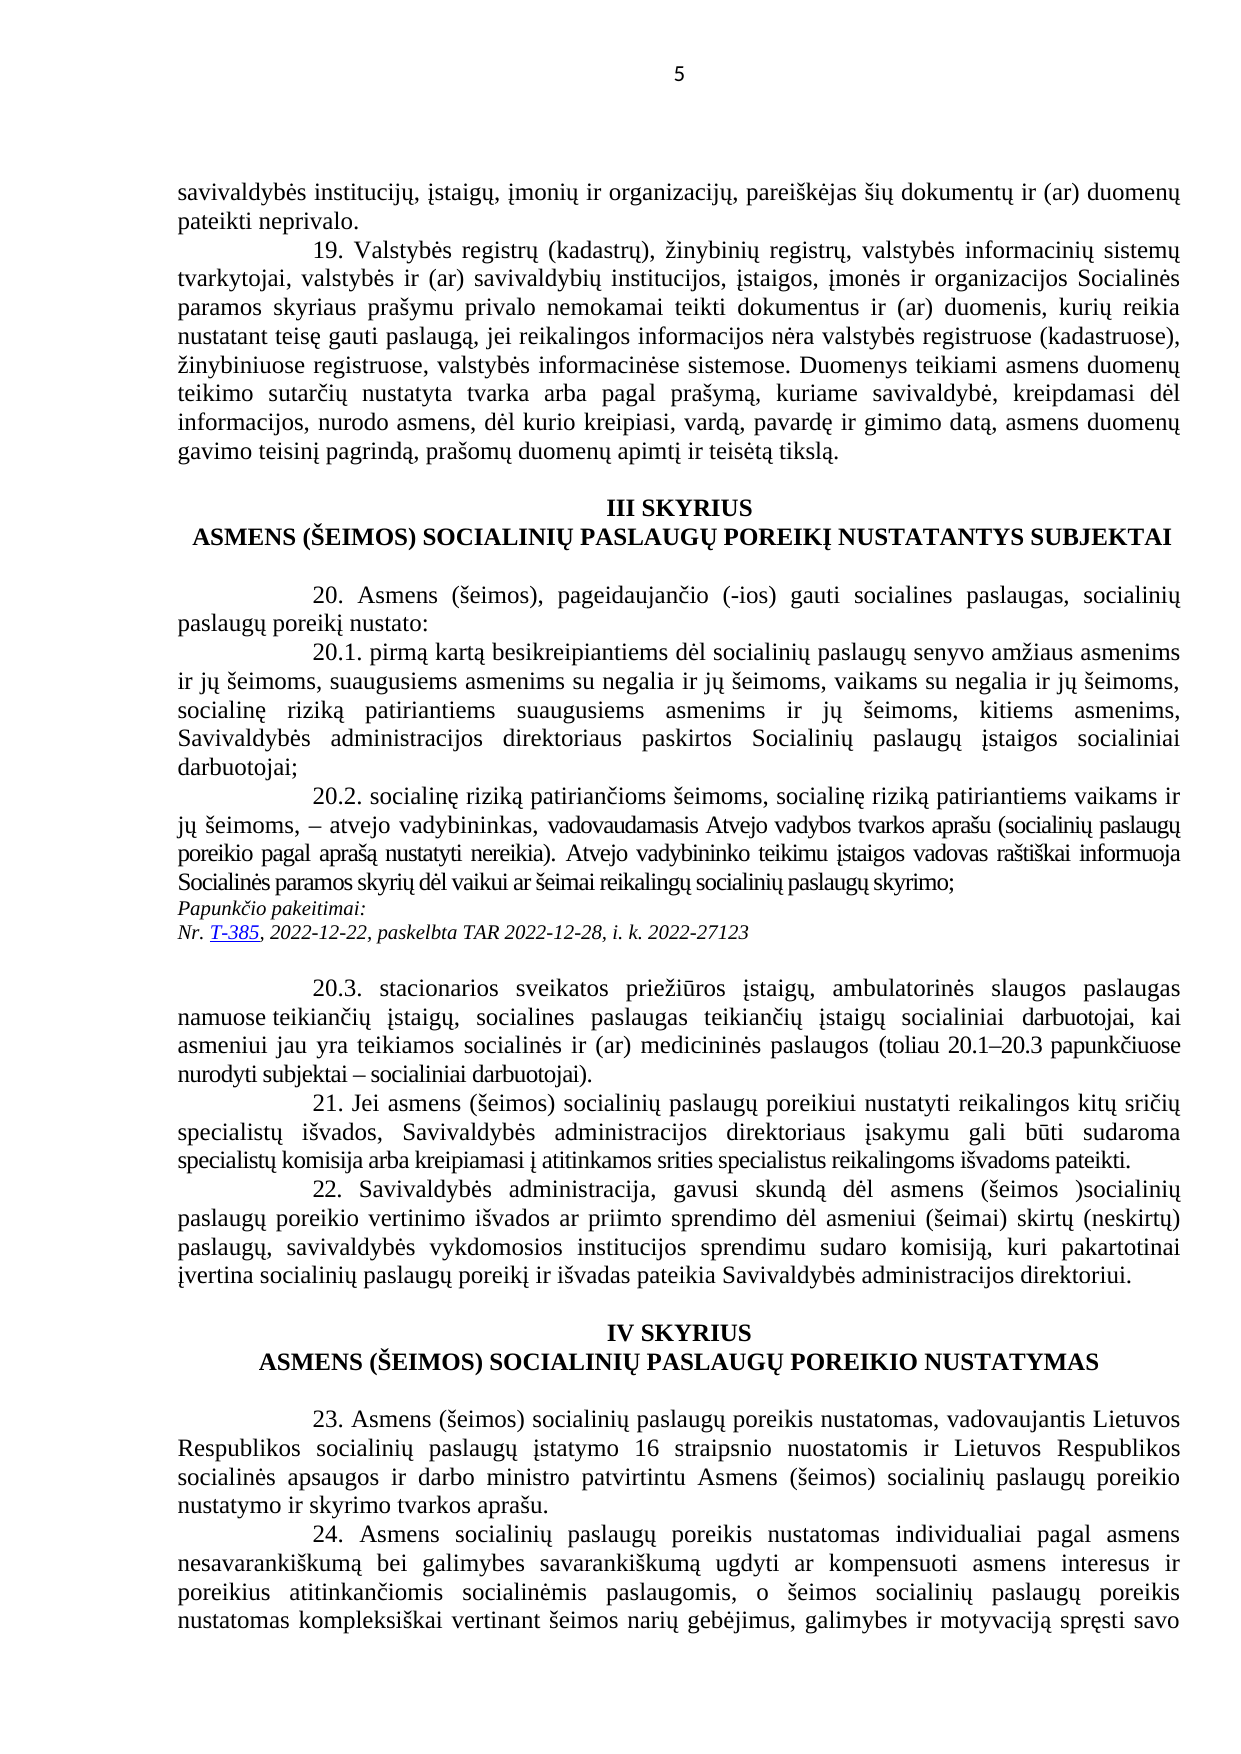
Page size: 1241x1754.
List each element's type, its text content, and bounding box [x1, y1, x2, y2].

text III SKYRIUS [177, 493, 1181, 522]
text 20.1. pirmą kartą besikreipiantiems dėl socialinių paslaugų senyvo amžiaus asmenims ir jų šeimoms, suaugusiems asmenims su negalia ir jų šeimoms, vaikams su negalia ir jų šeimoms, socialinę riziką patiriantiems suaugusiems asmenims ir jų šeimoms, kitiems asmenims, Savivaldybės administracijos direktoriaus paskirtos Socialinių paslaugų įstaigos socialiniai darbuotojai; [177, 637, 1181, 781]
text 20.2. socialinę riziką patiriančioms šeimoms, socialinę riziką patiriantiems vaikams ir jų šeimoms, – atvejo vadybininkas, vadovaudamasis Atvejo vadybos tvarkos aprašu (socialinių paslaugų poreikio pagal aprašą nustatyti nereikia). Atvejo vadybininko teikimu įstaigos vadovas raštiškai informuoja Socialinės paramos skyrių dėl vaikui ar šeimai reikalingų socialinių paslaugų skyrimo; [177, 781, 1181, 896]
text ASMENS (ŠEIMOS) SOCIALINIŲ PASLAUGŲ POREIKIO NUSTATYMAS [177, 1347, 1181, 1375]
text ASMENS (ŠEIMOS) SOCIALINIŲ PASLAUGŲ POREIKĮ NUSTATANTYS SUBJEKTAI [177, 522, 1181, 551]
text Papunkčio pakeitimai: [177, 896, 1181, 920]
text IV SKYRIUS [177, 1318, 1181, 1347]
text 19. Valstybės registrų (kadastrų), žinybinių registrų, valstybės informacinių sistemų tvarkytojai, valstybės ir (ar) savivaldybių institucijos, įstaigos, įmonės ir organizacijos Socialinės paramos skyriaus prašymu privalo nemokamai teikti dokumentus ir (ar) duomenis, kurių reikia nustatant teisę gauti paslaugą, jei reikalingos informacijos nėra valstybės registruose (kadastruose), žinybiniuose registruose, valstybės informacinėse sistemose. Duomenys teikiami asmens duomenų teikimo sutarčių nustatyta tvarka arba pagal prašymą, kuriame savivaldybė, kreipdamasi dėl informacijos, nurodo asmens, dėl kurio kreipiasi, vardą, pavardę ir gimimo datą, asmens duomenų gavimo teisinį pagrindą, prašomų duomenų apimtį ir teisėtą tikslą. [177, 235, 1181, 465]
text 23. Asmens (šeimos) socialinių paslaugų poreikis nustatomas, vadovaujantis Lietuvos Respublikos socialinių paslaugų įstatymo 16 straipsnio nuostatomis ir Lietuvos Respublikos socialinės apsaugos ir darbo ministro patvirtintu Asmens (šeimos) socialinių paslaugų poreikio nustatymo ir skyrimo tvarkos aprašu. [177, 1404, 1181, 1519]
text 20.3. stacionarios sveikatos priežiūros įstaigų, ambulatorinės slaugos paslaugas namuose teikiančių įstaigų, socialines paslaugas teikiančių įstaigų socialiniai darbuotojai, kai asmeniui jau yra teikiamos socialinės ir (ar) medicininės paslaugos (toliau 20.1–20.3 papunkčiuose nurodyti subjektai – socialiniai darbuotojai). [177, 973, 1181, 1088]
text Nr. T-385, 2022-12-22, paskelbta TAR 2022-12-28, i. k. 2022-27123 [177, 920, 1181, 944]
text 24. Asmens socialinių paslaugų poreikis nustatomas individualiai pagal asmens nesavarankiškumą bei galimybes savarankiškumą ugdyti ar kompensuoti asmens interesus ir poreikius atitinkančiomis socialinėmis paslaugomis, o šeimos socialinių paslaugų poreikis nustatomas kompleksiškai vertinant šeimos narių gebėjimus, galimybes ir motyvaciją spręsti savo [177, 1519, 1181, 1634]
text 22. Savivaldybės administracija, gavusi skundą dėl asmens (šeimos )socialinių paslaugų poreikio vertinimo išvados ar priimto sprendimo dėl asmeniui (šeimai) skirtų (neskirtų) paslaugų, savivaldybės vykdomosios institucijos sprendimu sudaro komisiją, kuri pakartotinai įvertina socialinių paslaugų poreikį ir išvadas pateikia Savivaldybės administracijos direktoriui. [177, 1174, 1181, 1289]
text savivaldybės institucijų, įstaigų, įmonių ir organizacijų, pareiškėjas šių dokumentų ir (ar) duomenų pateikti neprivalo. [177, 177, 1181, 235]
text 21. Jei asmens (šeimos) socialinių paslaugų poreikiui nustatyti reikalingos kitų sričių specialistų išvados, Savivaldybės administracijos direktoriaus įsakymu gali būti sudaroma specialistų komisija arba kreipiamasi į atitinkamos srities specialistus reikalingoms išvadoms pateikti. [177, 1088, 1181, 1174]
text 20. Asmens (šeimos), pageidaujančio (-ios) gauti socialines paslaugas, socialinių paslaugų poreikį nustato: [177, 580, 1181, 637]
